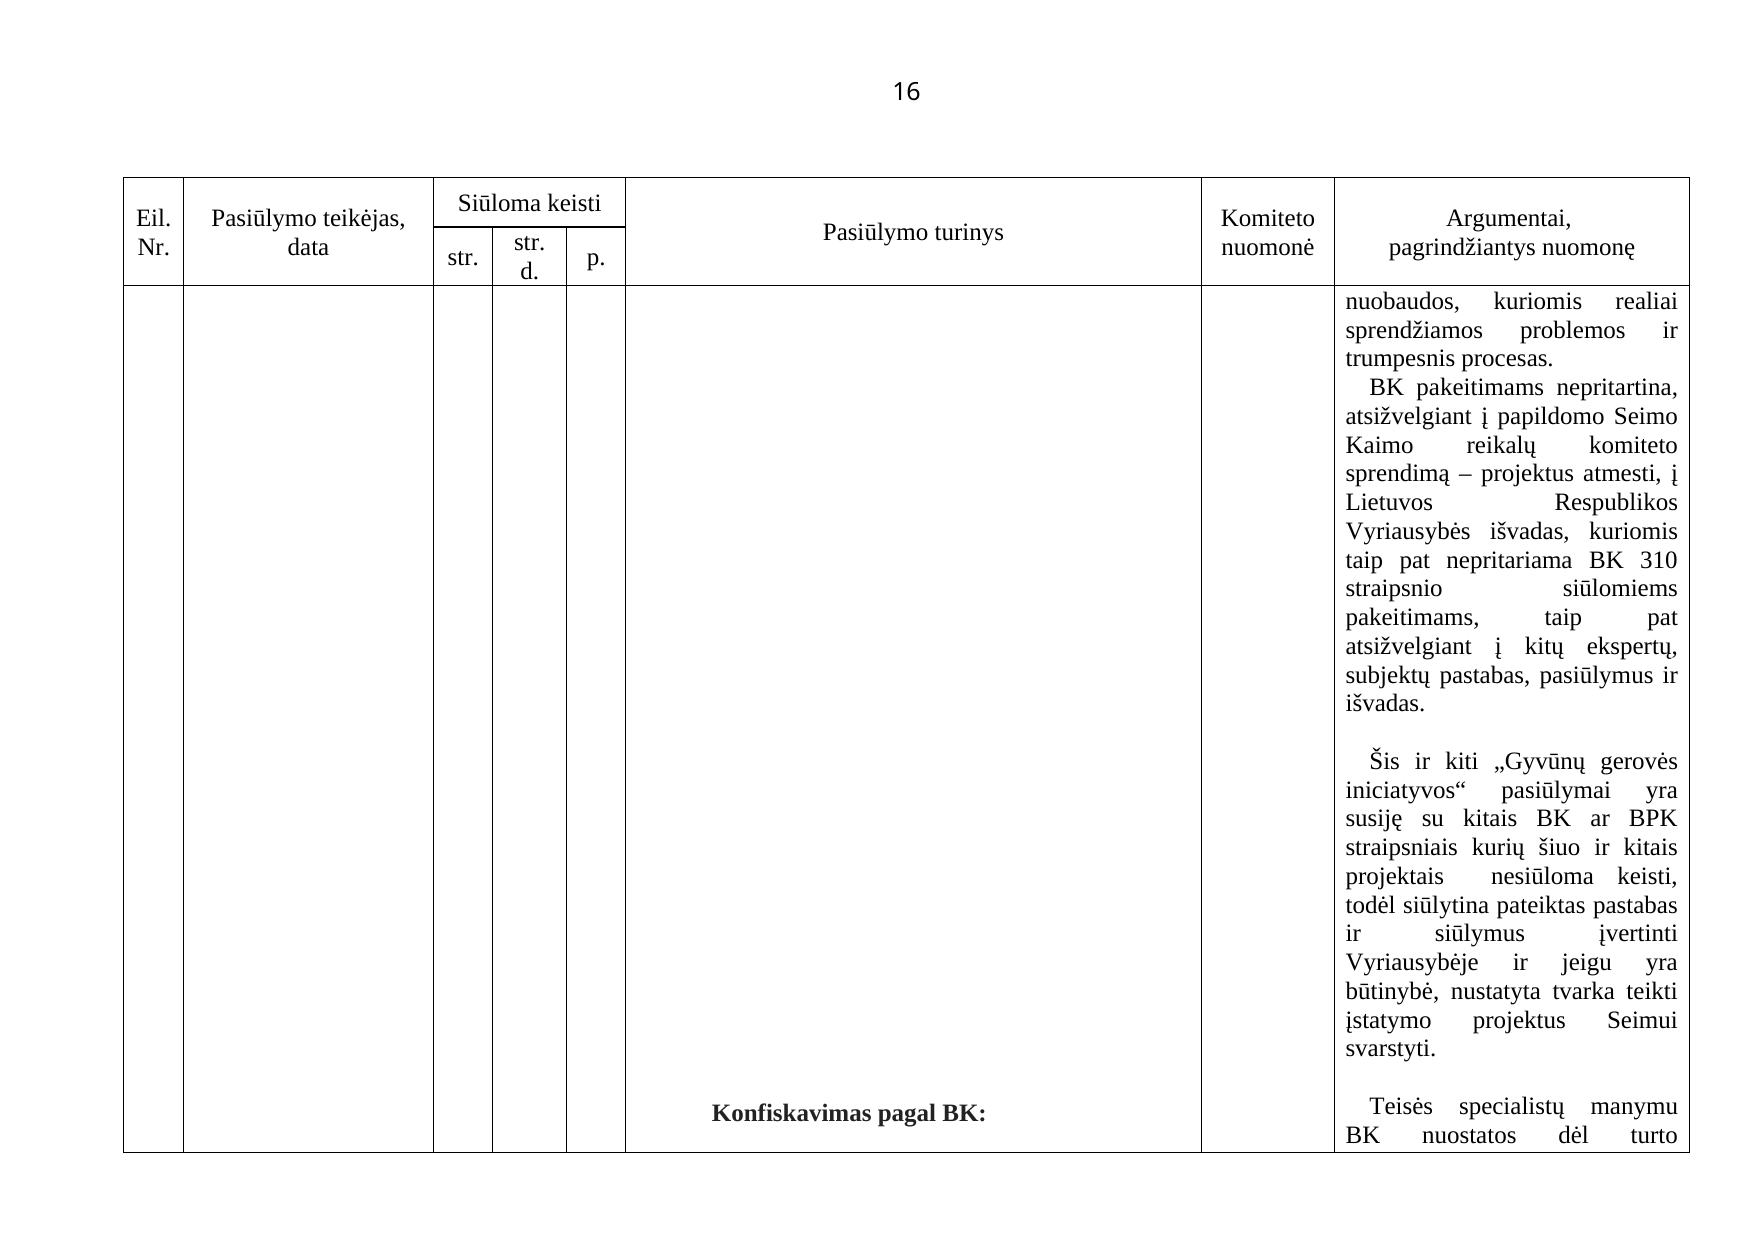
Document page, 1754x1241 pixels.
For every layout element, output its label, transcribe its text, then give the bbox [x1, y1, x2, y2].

table_cell [493, 286, 566, 1152]
table_cell [184, 286, 433, 1152]
table_cell [1202, 286, 1334, 1152]
table_cell [567, 286, 625, 1152]
table_header Argumentai, pagrindžiantys nuomonę [1335, 178, 1689, 285]
table_cell [124, 286, 183, 1152]
table_cell str. [434, 228, 492, 285]
table_cell str. d. [493, 228, 566, 285]
table_cell [434, 286, 492, 1152]
table_header Eil. Nr. [124, 178, 183, 285]
table_cell Atsisakyti papildomų siūlymų dėl baudų/sankcijų/poveikio priemonių griežtinimo asmenims už gyvūnų gerovės/neteisėto dauginimo ir kitą neteisėtą veiklą pažeidimus atsižvelgiant į tai, kad LR Seimas pritarė eilei ANK ir BK projektų pateikimui, kuriais siekiama griežtinti asmenų, vykdžiusių neteisėtą veiklą, atsakomybę. Konfiskavimas pagal BK: Taip pat reikia atkreipti dėmesį, jog BK 72 str. įtvirtinta turto konfiskavimo sąvoka nėra tapati gyvūno konfiskavimui. BK 72 str. 2 d. nurodyta, jog: „Konfiskuotinu turtu laikomas šio kodekso uždraustos veikos įrankis, priemonė ar rezultatas. Šio kodekso uždraustos veikos rezultatu pripažįstamas tiesiogiai ar netiesiogiai iš jos gautas bet kokio pavidalo turtas.“ Gyvūnas, su kuriuo asmuo žiauriai elgėsi, ko pasekoje jis žuvo, nėra nei įrankis, nei priemonė, nei rezultatas. Šiuo atveju, Teismams nėra pareigos paskirti privalomą gyvūno konfiskavimą asmenims, kurie teisiami pagal BK 310 str., t. y. žiauriai elgėsi su gyvūnu ko pasekoje gyvūnas buvo suluošintas. Tuo labiau, net ir norėdami, Teismai sunkiai gali taikyti gyvūno konfiskavimą pagal BK, kadangi turto konfiskavimas BK normose yra apibrėžiamas kaip uždraustos veikos įrankis, priemonė ar rezultatas. Vadinasi, Teismai gali veikti savo nuožiūra ir nekonfiskuoti suluošinto gyvūno iš jo savininko. Praktikoje daugybė situacijų, kai prieglaudos perima suluošintą gyvūną, o vėliau jo savininkas grįžta į prieglaudą gyvūno atsiimti. Šiuo atveju siūlytina arba praplėsti konfiskuotino turto sąvoką (BK 72 str.), arba įvesti naują baudžiamojo poveikio priemonę – gyvūno konfiskavimą t. y. papildyti BK 67 str. Atsižvelgiant į tai, Teismai bent galėtų taikyti gyvūno konfiskavimą kaip būtiną priemonę. Taigi geriausia būtų įvesti privalomą gyvūno konfiskavimą, nes tik tuomet suluošintas gyvūnas nebegrįžtų pas jį suluošinusį savininką. Visgi praktika yra tokia, kad pagal BK vienintelis būdas - prokuroras nutarimu laikinai apriboja nuosavybės teisę į gyvūną ir šis paimamas, o konfiskuoti jau galės tik teismas, kai išnagrinės bylą. [626, 286, 1201, 1152]
table_header Komiteto nuomonė [1202, 178, 1334, 285]
table_header Pasiūlymo turinys [626, 178, 1201, 285]
table_cell nuobaudos, kuriomis realiai sprendžiamos problemos ir trumpesnis procesas. BK pakeitimams nepritartina, atsižvelgiant į papildomo Seimo Kaimo reikalų komiteto sprendimą – projektus atmesti, į Lietuvos Respublikos Vyriausybės išvadas, kuriomis taip pat nepritariama BK 310 straipsnio siūlomiems pakeitimams, taip pat atsižvelgiant į kitų ekspertų, subjektų pastabas, pasiūlymus ir išvadas. Šis ir kiti „Gyvūnų gerovės iniciatyvos“ pasiūlymai yra susiję su kitais BK ar BPK straipsniais kurių šiuo ir kitais projektais nesiūloma keisti, todėl siūlytina pateiktas pastabas ir siūlymus įvertinti Vyriausybėje ir jeigu yra būtinybė, nustatyta tvarka teikti įstatymo projektus Seimui svarstyti. Teisės specialistų manymu BK nuostatos dėl turto [1335, 286, 1689, 1152]
table_header Pasiūlymo teikėjas, data [184, 178, 433, 285]
table_header Siūloma keisti [434, 178, 625, 226]
table_cell p. [567, 228, 625, 285]
